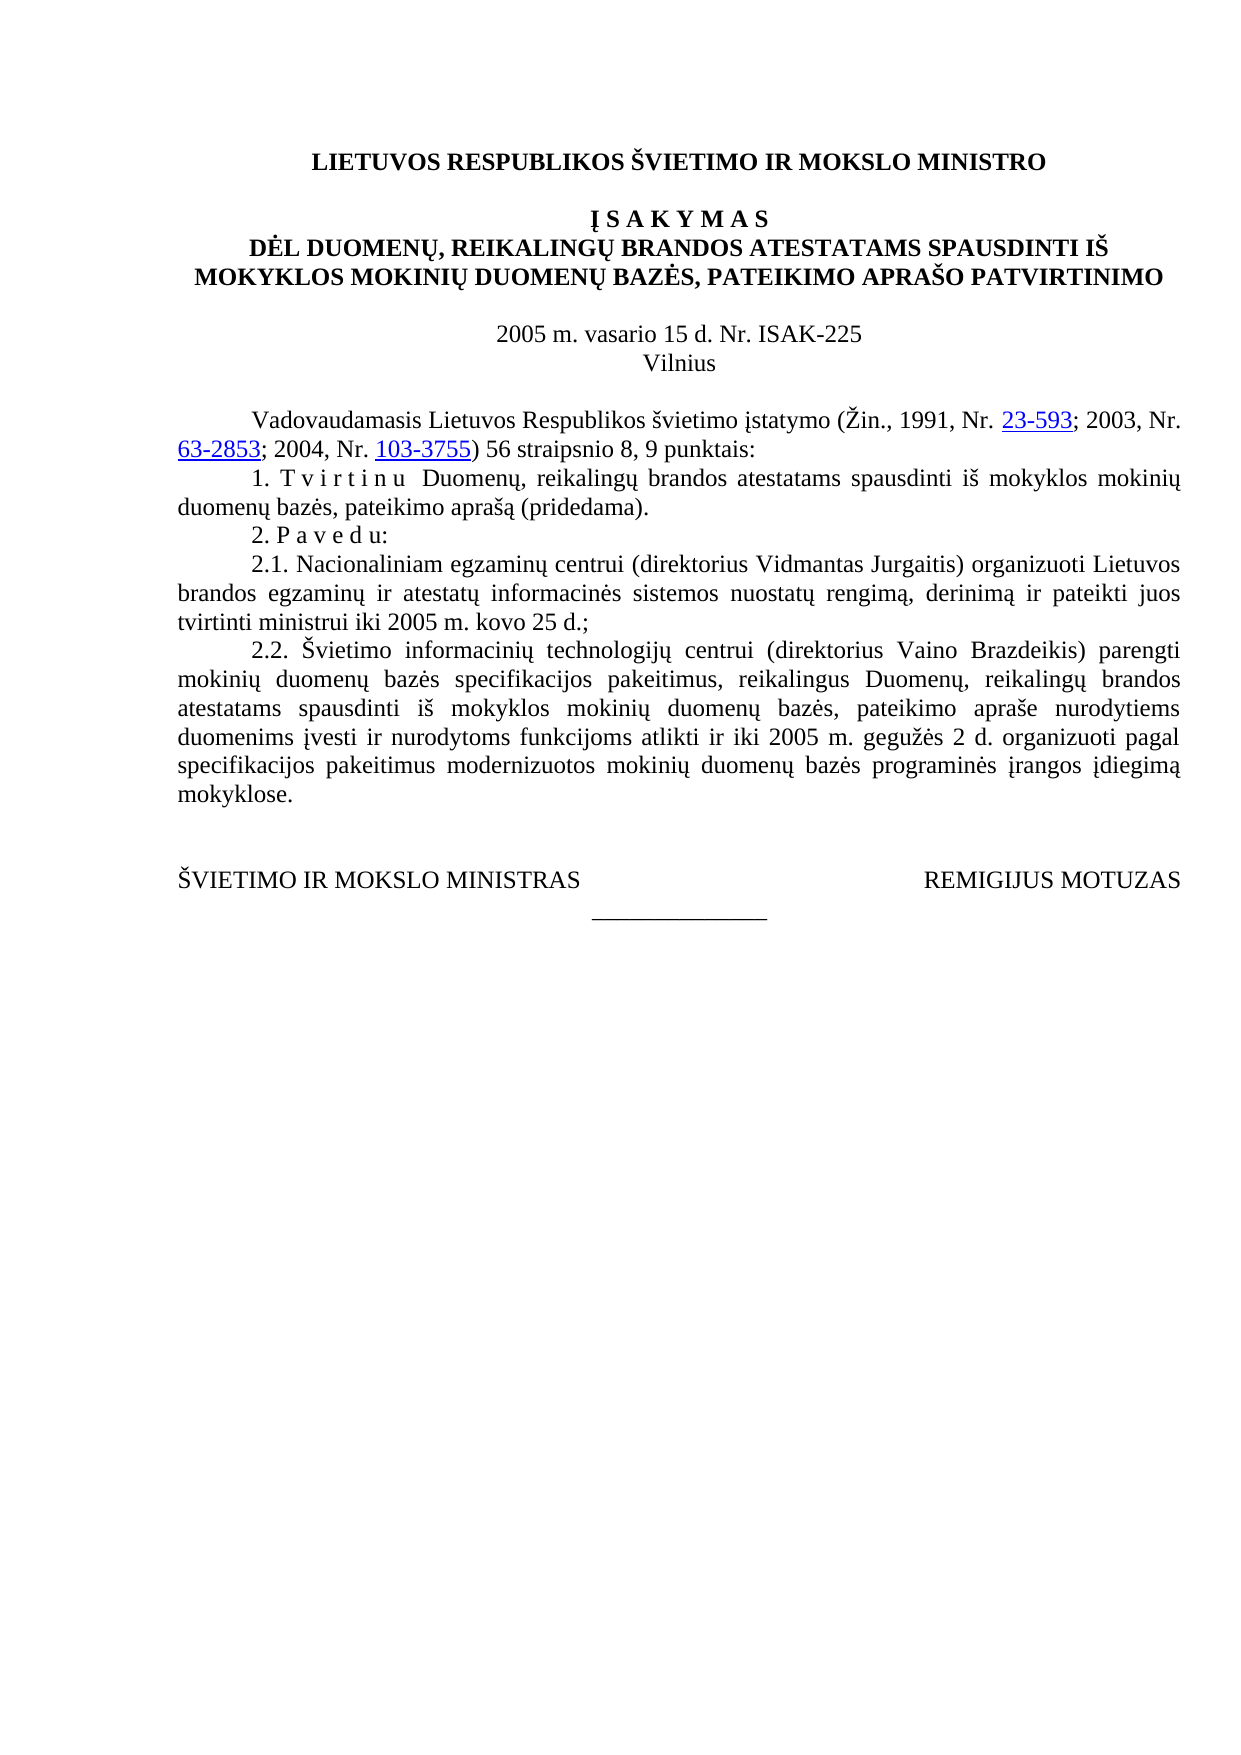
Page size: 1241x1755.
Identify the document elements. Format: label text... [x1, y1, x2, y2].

text ŠVIETIMO IR MOKSLO MINISTRAS REMIGIJUS MOTUZAS [177, 866, 1181, 894]
text Į S A K Y M A S [177, 204, 1181, 233]
text 2. Pavedu: [177, 521, 1181, 549]
text DĖL DUOMENŲ, REIKALINGŲ BRANDOS ATESTATAMS SPAUSDINTI IŠ MOKYKLOS MOKINIŲ DUOMENŲ BAZĖS, PATEIKIMO APRAŠO PATVIRTINIMO [177, 233, 1181, 291]
text Vilnius [177, 348, 1181, 377]
text 2.2. Švietimo informacinių technologijų centrui (direktorius Vaino Brazdeikis) parengti mokinių duomenų bazės specifikacijos pakeitimus, reikalingus Duomenų, reikalingų brandos atestatams spausdinti iš mokyklos mokinių duomenų bazės, pateikimo apraše nurodytiems duomenims įvesti ir nurodytoms funkcijoms atlikti ir iki 2005 m. gegužės 2 d. organizuoti pagal specifikacijos pakeitimus modernizuotos mokinių duomenų bazės programinės įrangos įdiegimą mokyklose. [177, 636, 1181, 808]
text 2005 m. vasario 15 d. Nr. ISAK-225 [177, 319, 1181, 348]
text LIETUVOS RESPUBLIKOS ŠVIETIMO IR MOKSLO MINISTRO [177, 147, 1181, 176]
text 2.1. Nacionaliniam egzaminų centrui (direktorius Vidmantas Jurgaitis) organizuoti Lietuvos brandos egzaminų ir atestatų informacinės sistemos nuostatų rengimą, derinimą ir pateikti juos tvirtinti ministrui iki 2005 m. kovo 25 d.; [177, 549, 1181, 636]
text ______________ [177, 894, 1181, 923]
text 1. Tvirtinu Duomenų, reikalingų brandos atestatams spausdinti iš mokyklos mokinių duomenų bazės, pateikimo aprašą (pridedama). [177, 463, 1181, 521]
text Vadovaudamasis Lietuvos Respublikos švietimo įstatymo (Žin., 1991, Nr. 23-593; 2003, Nr. 63-2853; 2004, Nr. 103-3755) 56 straipsnio 8, 9 punktais: [177, 406, 1181, 463]
